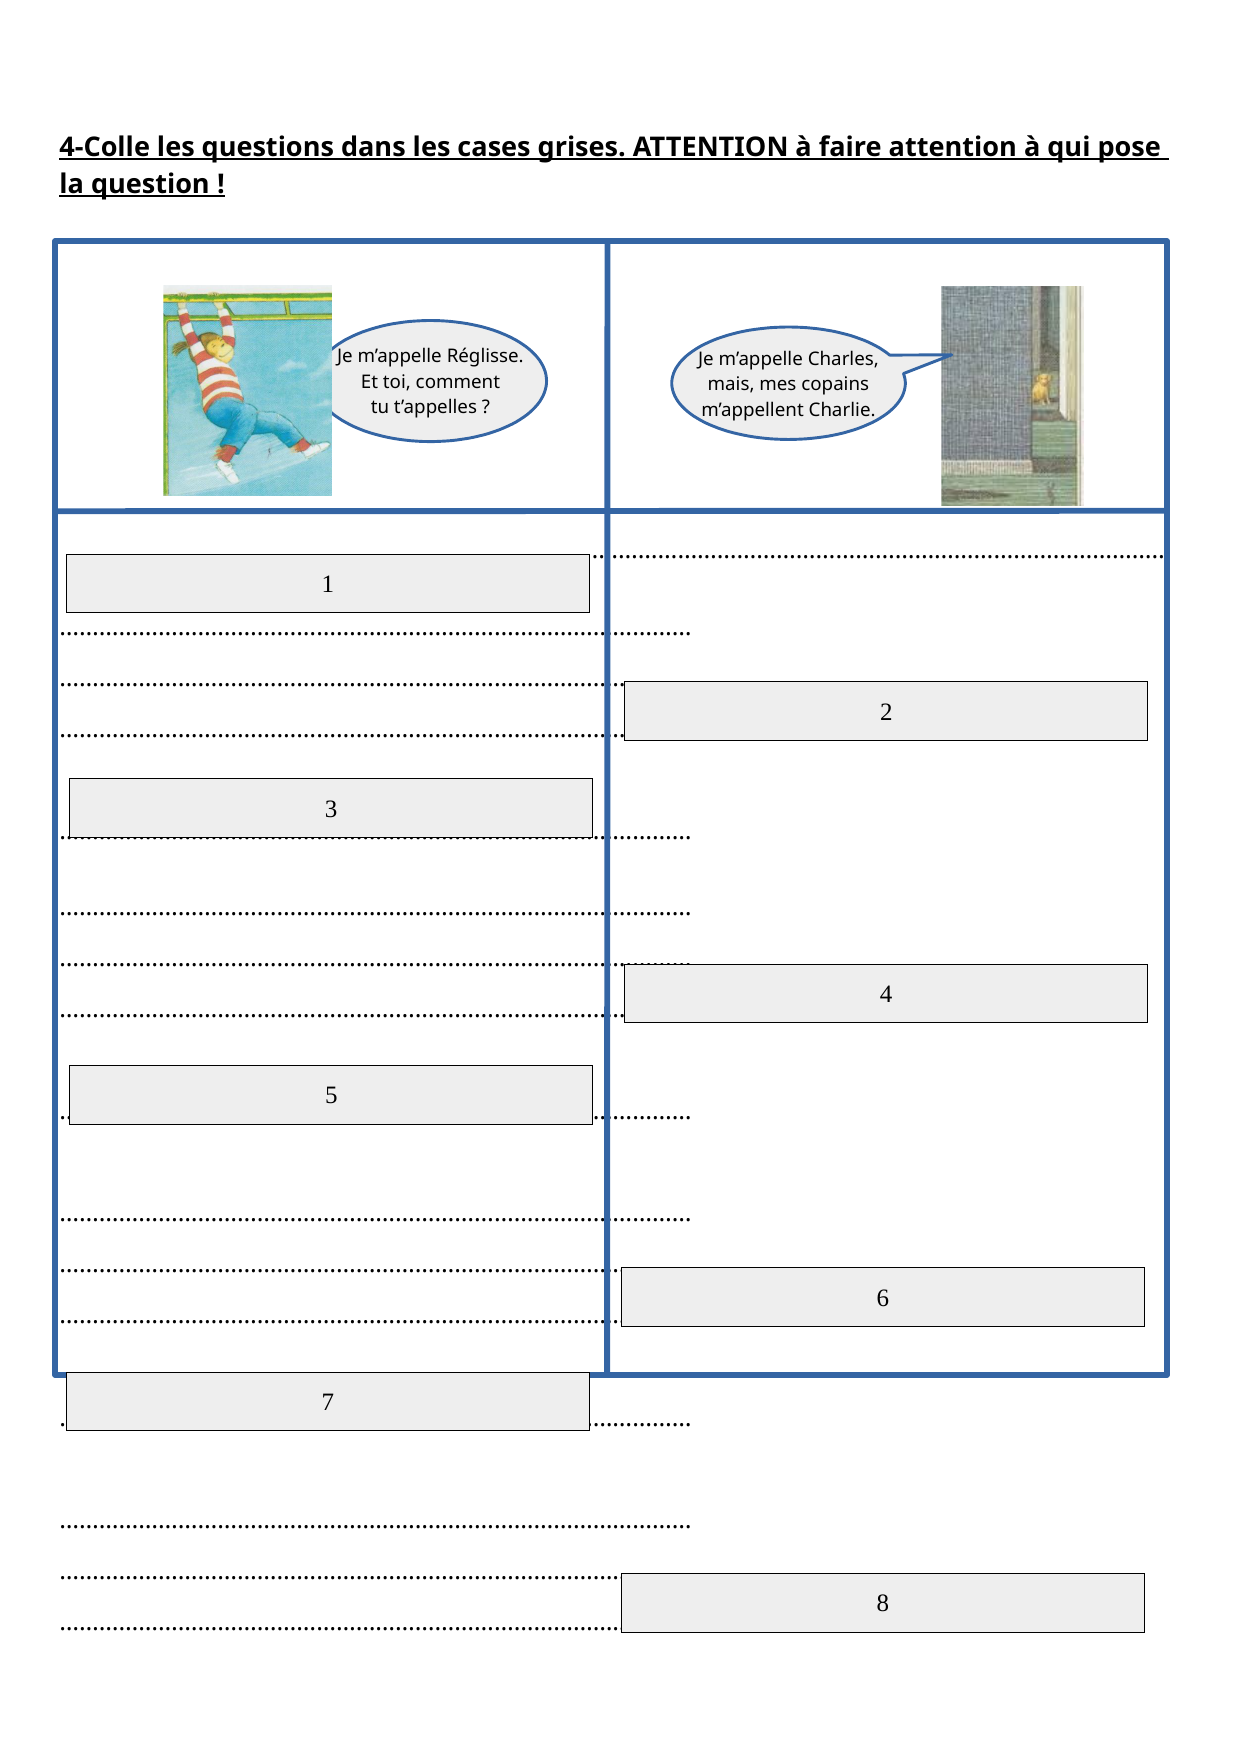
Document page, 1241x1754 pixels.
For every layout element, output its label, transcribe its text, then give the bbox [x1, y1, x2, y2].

text …………………………………………………………………………………… [59, 1042, 604, 1127]
picture [163, 285, 332, 496]
text …………………………………………………………………………………… [59, 659, 604, 693]
text …………………………………………………………………………………… [59, 1450, 1181, 1535]
text …………………………………………………………………………………… [1170, 583, 1181, 642]
text …………………………………………………………………………………… [59, 761, 604, 846]
text …………………………………………………………………………………… [59, 1246, 604, 1280]
text …………………………………………………………………………………… [59, 1297, 604, 1331]
text …………………………………………………………………………………… [611, 1144, 1164, 1229]
text …………………………………………………………………………………… [611, 532, 1164, 566]
text …………………………………………………………………………………… [59, 583, 604, 642]
picture [941, 286, 1084, 506]
text …………………………………………………………………………………… [1170, 1144, 1181, 1229]
text …………………………………………………………………………………… [59, 532, 604, 566]
text …………………………………………………………………………………… [611, 1042, 1164, 1127]
text …………………………………………………………………………………… [59, 940, 604, 974]
text …………………………………………………………………………………… [59, 863, 604, 923]
text …………………………………………………………………………………… [611, 583, 1164, 642]
text …………………………………………………………………………………… [59, 710, 604, 744]
text …………………………………………………………………………………… [1170, 1042, 1181, 1127]
text …………………………………………………………………………………… [611, 761, 1164, 846]
text …………………………………………………………………………………… [59, 1144, 604, 1229]
text …………………………………………………………………………………… [611, 1297, 1164, 1331]
text …………………………………………………………………………………… [611, 710, 1164, 744]
text …………………………………………………………………………………… [611, 863, 1164, 923]
text …………………………………………………………………………………… [1170, 863, 1181, 923]
text 4-Colle les questions dans les cases grises. ATTENTION à faire attention à qui pose la question ! [59, 127, 1181, 201]
text …………………………………………………………………………………… [59, 991, 604, 1025]
text …………………………………………………………………………………… [1170, 761, 1181, 846]
text …………………………………………………………………………………… [611, 1246, 1164, 1280]
text …………………………………………………………………………………… [611, 940, 1164, 974]
text …………………………………………………………………………………… [59, 1552, 1181, 1586]
text …………………………………………………………………………………… [611, 659, 1164, 693]
text …………………………………………………………………………………… [59, 1348, 1181, 1433]
text …………………………………………………………………………………… [611, 991, 1164, 1025]
text …………………………………………………………………………………… [59, 1603, 1181, 1688]
